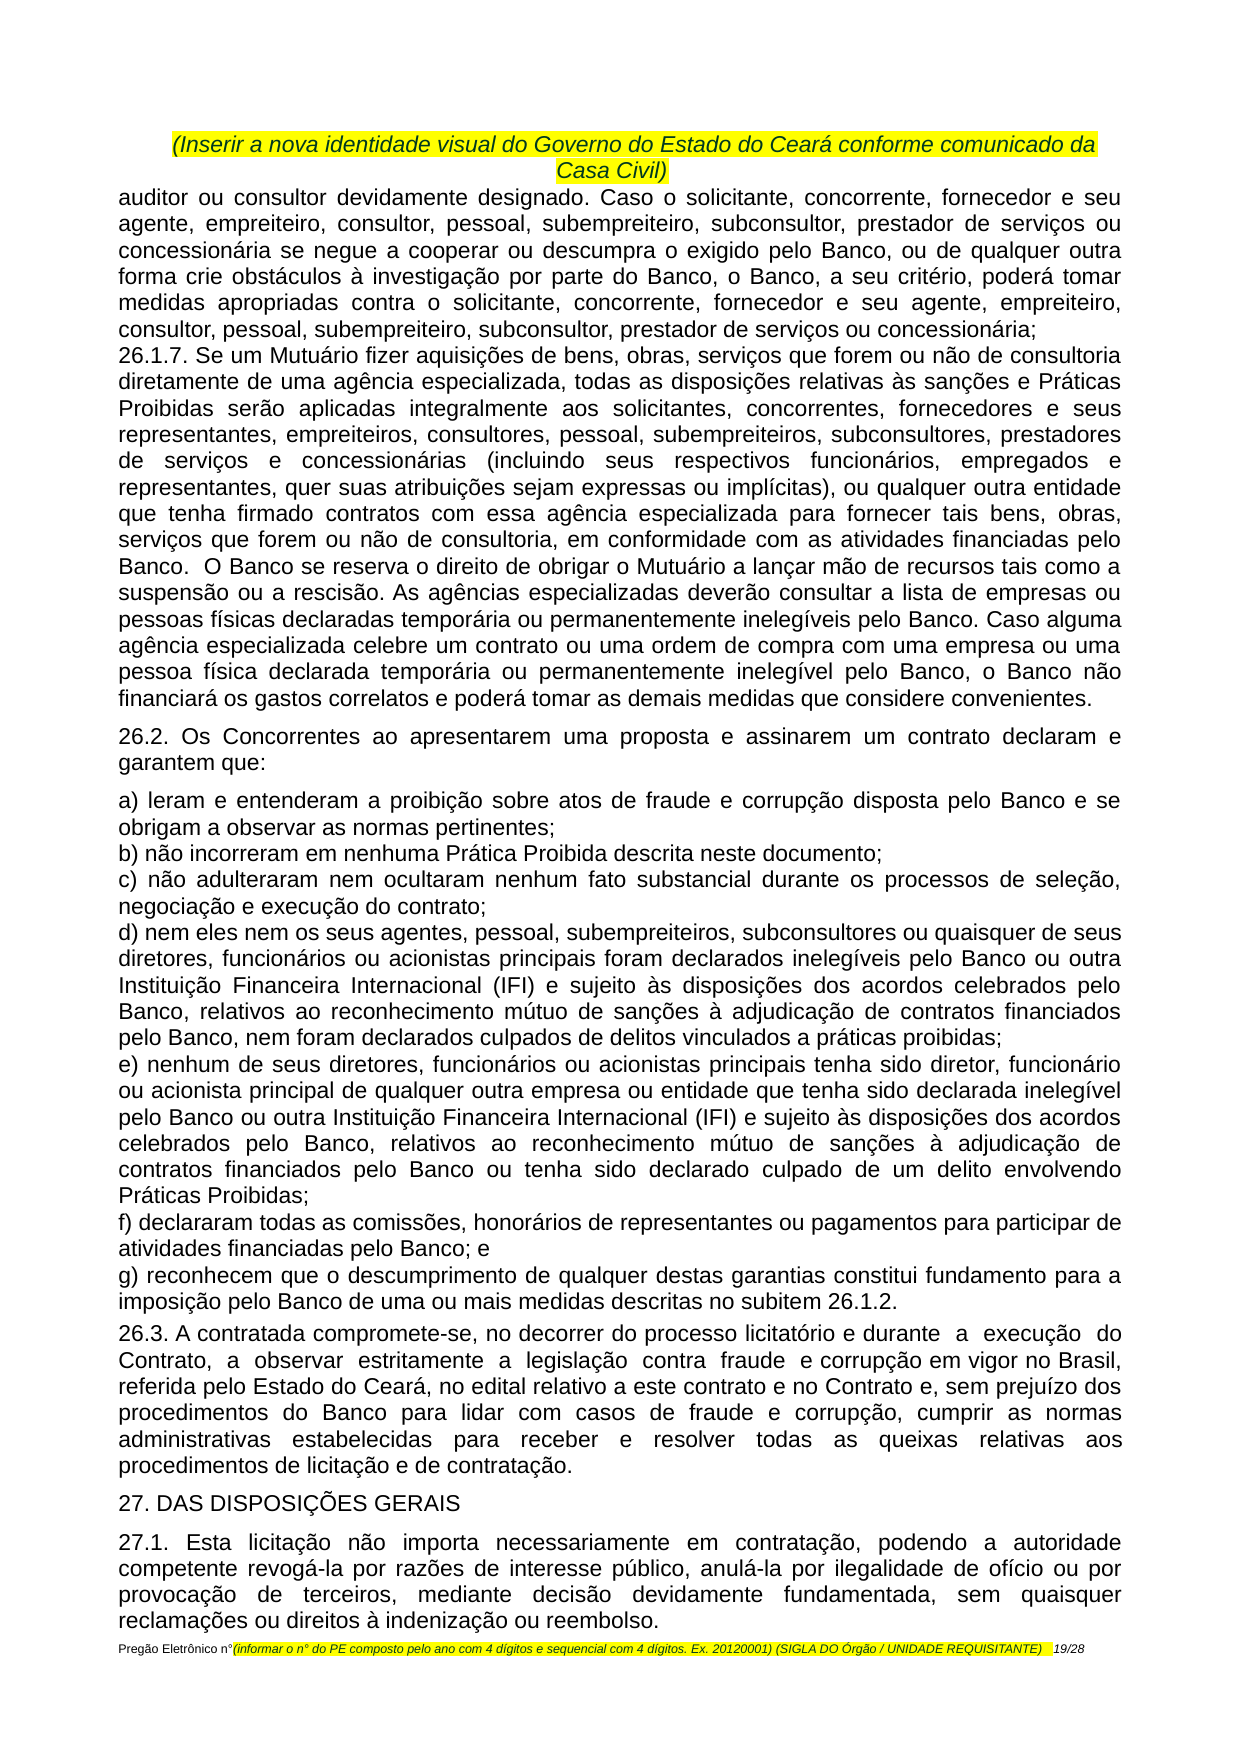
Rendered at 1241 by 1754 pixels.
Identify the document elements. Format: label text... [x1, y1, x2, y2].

text g) reconhecem que o descumprimento de qualquer destas garantias constitui fundamento para a imposição pelo Banco de uma ou mais medidas descritas no subitem 26.1.2. [118, 1262, 1122, 1314]
text auditor ou consultor devidamente designado. Caso o solicitante, concorrente, fornecedor e seu agente, empreiteiro, consultor, pessoal, subempreiteiro, subconsultor, prestador de serviços ou concessionária se negue a cooperar ou descumpra o exigido pelo Banco, ou de qualquer outra forma crie obstáculos à investigação por parte do Banco, o Banco, a seu critério, poderá tomar medidas apropriadas contra o solicitante, concorrente, fornecedor e seu agente, empreiteiro, consultor, pessoal, subempreiteiro, subconsultor, prestador de serviços ou concessionária; [118, 184, 1122, 342]
text 27. DAS DISPOSIÇÕES GERAIS [118, 1490, 1122, 1517]
text 26.1.7. Se um Mutuário fizer aquisições de bens, obras, serviços que forem ou não de consultoria diretamente de uma agência especializada, todas as disposições relativas às sanções e Práticas Proibidas serão aplicadas integralmente aos solicitantes, concorrentes, fornecedores e seus representantes, empreiteiros, consultores, pessoal, subempreiteiros, subconsultores, prestadores de serviços e concessionárias (incluindo seus respectivos funcionários, empregados e representantes, quer suas atribuições sejam expressas ou implícitas), ou qualquer outra entidade que tenha firmado contratos com essa agência especializada para fornecer tais bens, obras, serviços que forem ou não de consultoria, em conformidade com as atividades financiadas pelo Banco. O Banco se reserva o direito de obrigar o Mutuário a lançar mão de recursos tais como a suspensão ou a rescisão. As agências especializadas deverão consultar a lista de empresas ou pessoas físicas declaradas temporária ou permanentemente inelegíveis pelo Banco. Caso alguma agência especializada celebre um contrato ou uma ordem de compra com uma empresa ou uma pessoa física declarada temporária ou permanentemente inelegível pelo Banco, o Banco não financiará os gastos correlatos e poderá tomar as demais medidas que considere convenientes. [118, 342, 1122, 711]
text 26.2. Os Concorrentes ao apresentarem uma proposta e assinarem um contrato declaram e garantem que: [118, 723, 1122, 775]
text 27.1. Esta licitação não importa necessariamente em contratação, podendo a autoridade competente revogá-la por razões de interesse público, anulá-la por ilegalidade de ofício ou por provocação de terceiros, mediante decisão devidamente fundamentada, sem quaisquer reclamações ou direitos à indenização ou reembolso. [118, 1528, 1122, 1634]
text d) nem eles nem os seus agentes, pessoal, subempreiteiros, subconsultores ou quaisquer de seus diretores, funcionários ou acionistas principais foram declarados inelegíveis pelo Banco ou outra Instituição Financeira Internacional (IFI) e sujeito às disposições dos acordos celebrados pelo Banco, relativos ao reconhecimento mútuo de sanções à adjudicação de contratos financiados pelo Banco, nem foram declarados culpados de delitos vinculados a práticas proibidas; [118, 919, 1122, 1051]
text e) nenhum de seus diretores, funcionários ou acionistas principais tenha sido diretor, funcionário ou acionista principal de qualquer outra empresa ou entidade que tenha sido declarada inelegível pelo Banco ou outra Instituição Financeira Internacional (IFI) e sujeito às disposições dos acordos celebrados pelo Banco, relativos ao reconhecimento mútuo de sanções à adjudicação de contratos financiados pelo Banco ou tenha sido declarado culpado de um delito envolvendo Práticas Proibidas; [118, 1051, 1122, 1209]
text 26.3. A contratada compromete-se, no decorrer do processo licitatório e durante a execução do Contrato, a observar estritamente a legislação contra fraude e corrupção em vigor no Brasil, referida pelo Estado do Ceará, no edital relativo a este contrato e no Contrato e, sem prejuízo dos procedimentos do Banco para lidar com casos de fraude e corrupção, cumprir as normas administrativas estabelecidas para receber e resolver todas as queixas relativas aos procedimentos de licitação e de contratação. [118, 1320, 1123, 1478]
text a) leram e entenderam a proibição sobre atos de fraude e corrupção disposta pelo Banco e se obrigam a observar as normas pertinentes; [118, 787, 1122, 840]
text f) declararam todas as comissões, honorários de representantes ou pagamentos para participar de atividades financiadas pelo Banco; e [118, 1209, 1122, 1262]
text c) não adulteraram nem ocultaram nenhum fato substancial durante os processos de seleção, negociação e execução do contrato; [118, 866, 1122, 919]
text b) não incorreram em nenhuma Prática Proibida descrita neste documento; [118, 840, 1122, 866]
